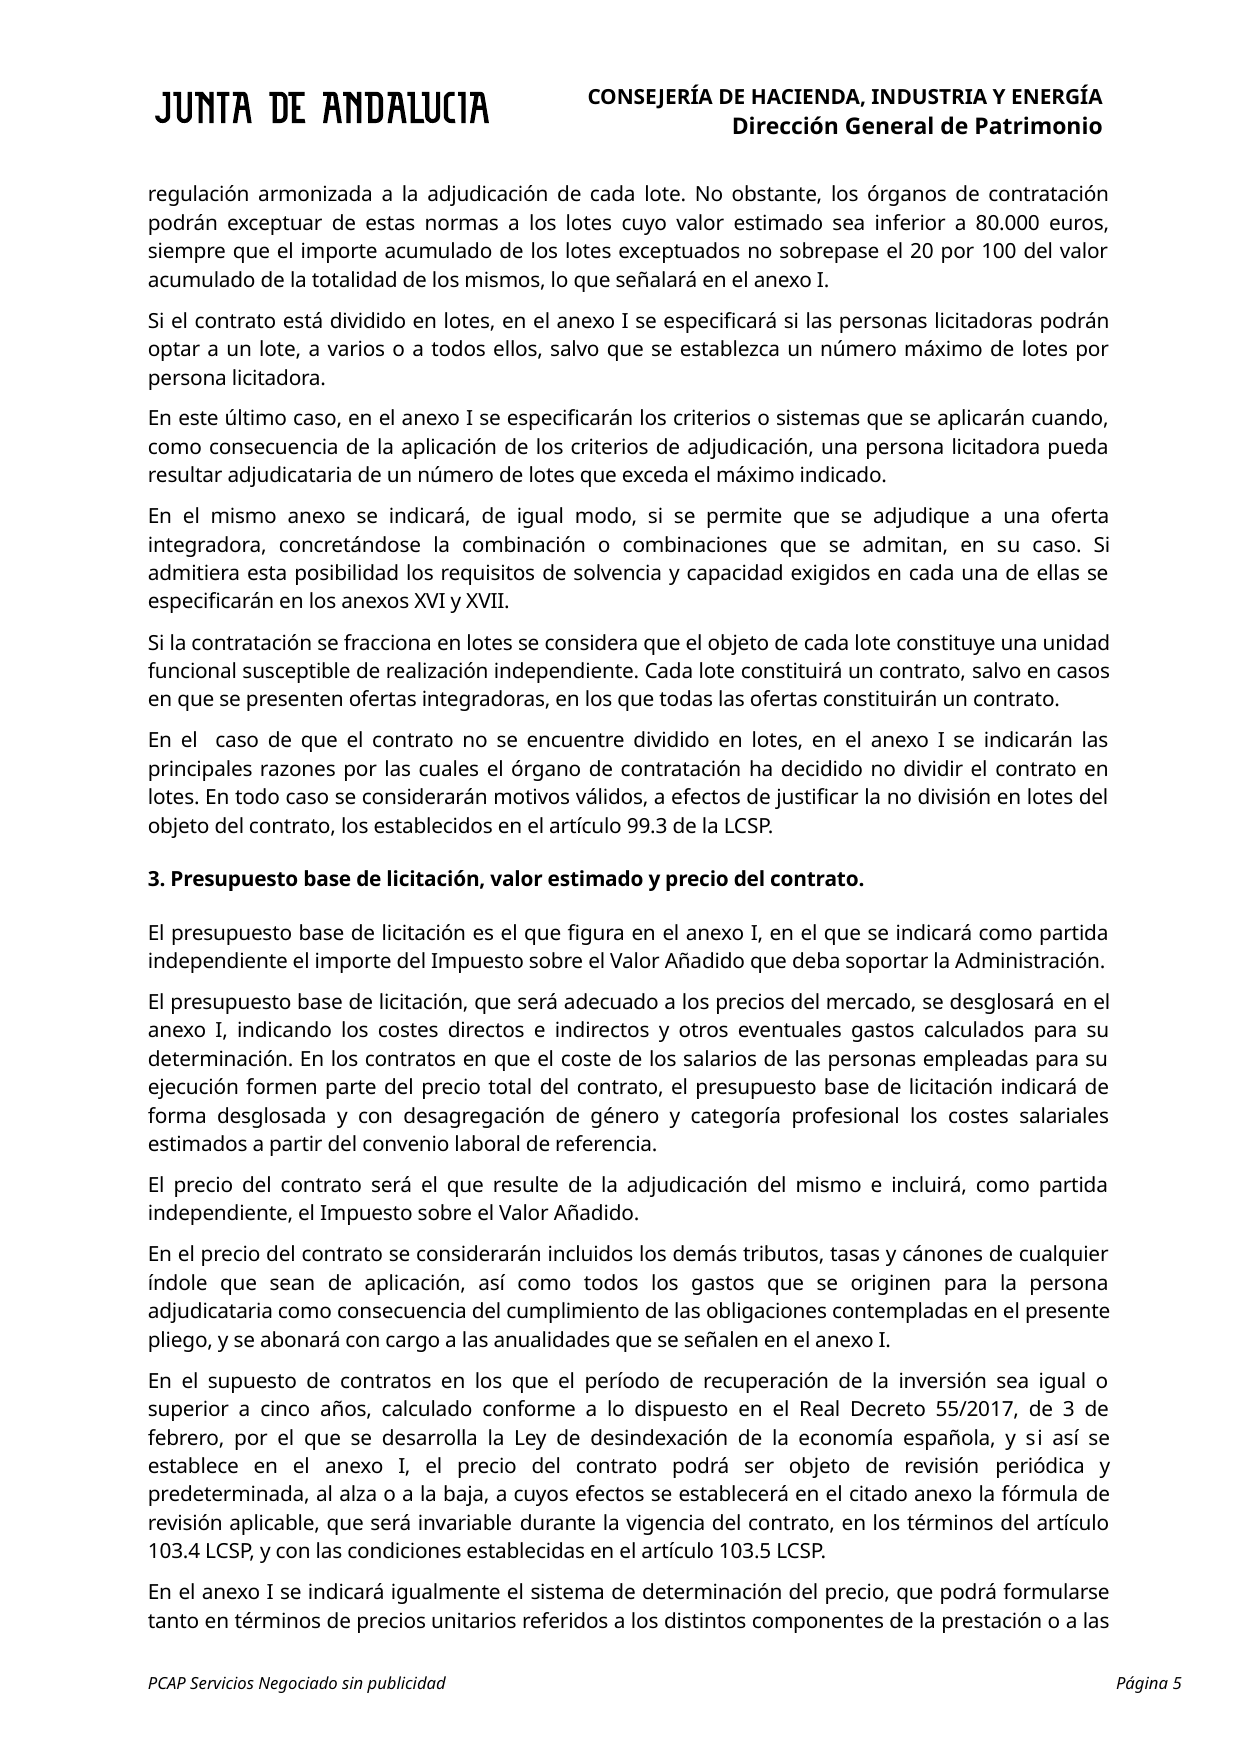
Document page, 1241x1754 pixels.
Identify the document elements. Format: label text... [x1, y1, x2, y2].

text El precio del contrato será el que resulte de la adjudicación del mismo e incluirá, como partida independiente, el Impuesto sobre el Valor Añadido. [148, 1170, 1110, 1227]
text El presupuesto base de licitación es el que figura en el anexo I, en el que se indicará como partida independiente el importe del Impuesto sobre el Valor Añadido que deba soportar la Administración. [148, 918, 1110, 974]
text En el mismo anexo se indicará, de igual modo, si se permite que se adjudique a una oferta integradora, concretándose la combinación o combinaciones que se admitan, en su caso. Si admitiera esta posibilidad los requisitos de solvencia y capacidad exigidos en cada una de ellas se especificarán en los anexos XVI y XVII. [148, 501, 1110, 615]
text 3. Presupuesto base de licitación, valor estimado y precio del contrato. [148, 864, 1110, 893]
text En el precio del contrato se considerarán incluidos los demás tributos, tasas y cánones de cualquier índole que sean de aplicación, así como todos los gastos que se originen para la persona adjudicataria como consecuencia del cumplimiento de las obligaciones contempladas en el presente pliego, y se abonará con cargo a las anualidades que se señalen en el anexo I. [148, 1239, 1110, 1353]
text En este último caso, en el anexo I se especificarán los criterios o sistemas que se aplicarán cuando, como consecuencia de la aplicación de los criterios de adjudicación, una persona licitadora pueda resultar adjudicataria de un número de lotes que exceda el máximo indicado. [148, 403, 1110, 489]
text El presupuesto base de licitación, que será adecuado a los precios del mercado, se desglosará en el anexo I, indicando los costes directos e indirectos y otros eventuales gastos calculados para su determinación. En los contratos en que el coste de los salarios de las personas empleadas para su ejecución formen parte del precio total del contrato, el presupuesto base de licitación indicará de forma desglosada y con desagregación de género y categoría profesional los costes salariales estimados a partir del convenio laboral de referencia. [148, 987, 1110, 1158]
text Si la contratación se fracciona en lotes se considera que el objeto de cada lote constituye una unidad funcional susceptible de realización independiente. Cada lote constituirá un contrato, salvo en casos en que se presenten ofertas integradoras, en los que todas las ofertas constituirán un contrato. [148, 628, 1110, 713]
text En el anexo I se indicará igualmente el sistema de determinación del precio, que podrá formularse tanto en términos de precios unitarios referidos a los distintos componentes de la prestación o a las [148, 1577, 1110, 1634]
text En el supuesto de contratos en los que el período de recuperación de la inversión sea igual o superior a cinco años, calculado conforme a lo dispuesto en el Real Decreto 55/2017, de 3 de febrero, por el que se desarrolla la Ley de desindexación de la economía española, y si así se establece en el anexo I, el precio del contrato podrá ser objeto de revisión periódica y predeterminada, al alza o a la baja, a cuyos efectos se establecerá en el citado anexo la fórmula de revisión aplicable, que será invariable durante la vigencia del contrato, en los términos del artículo 103.4 LCSP, y con las condiciones establecidas en el artículo 103.5 LCSP. [148, 1366, 1110, 1565]
text En el caso de que el contrato no se encuentre dividido en lotes, en el anexo I se indicarán las principales razones por las cuales el órgano de contratación ha decidido no dividir el contrato en lotes. En todo caso se considerarán motivos válidos, a efectos de justificar la no división en lotes del objeto del contrato, los establecidos en el artículo 99.3 de la LCSP. [148, 725, 1110, 839]
text Si el contrato está dividido en lotes, en el anexo I se especificará si las personas licitadoras podrán optar a un lote, a varios o a todos ellos, salvo que se establezca un número máximo de lotes por persona licitadora. [148, 306, 1110, 391]
text regulación armonizada a la adjudicación de cada lote. No obstante, los órganos de contratación podrán exceptuar de estas normas a los lotes cuyo valor estimado sea inferior a 80.000 euros, siempre que el importe acumulado de los lotes exceptuados no sobrepase el 20 por 100 del valor acumulado de la totalidad de los mismos, lo que señalará en el anexo I. [148, 179, 1110, 293]
